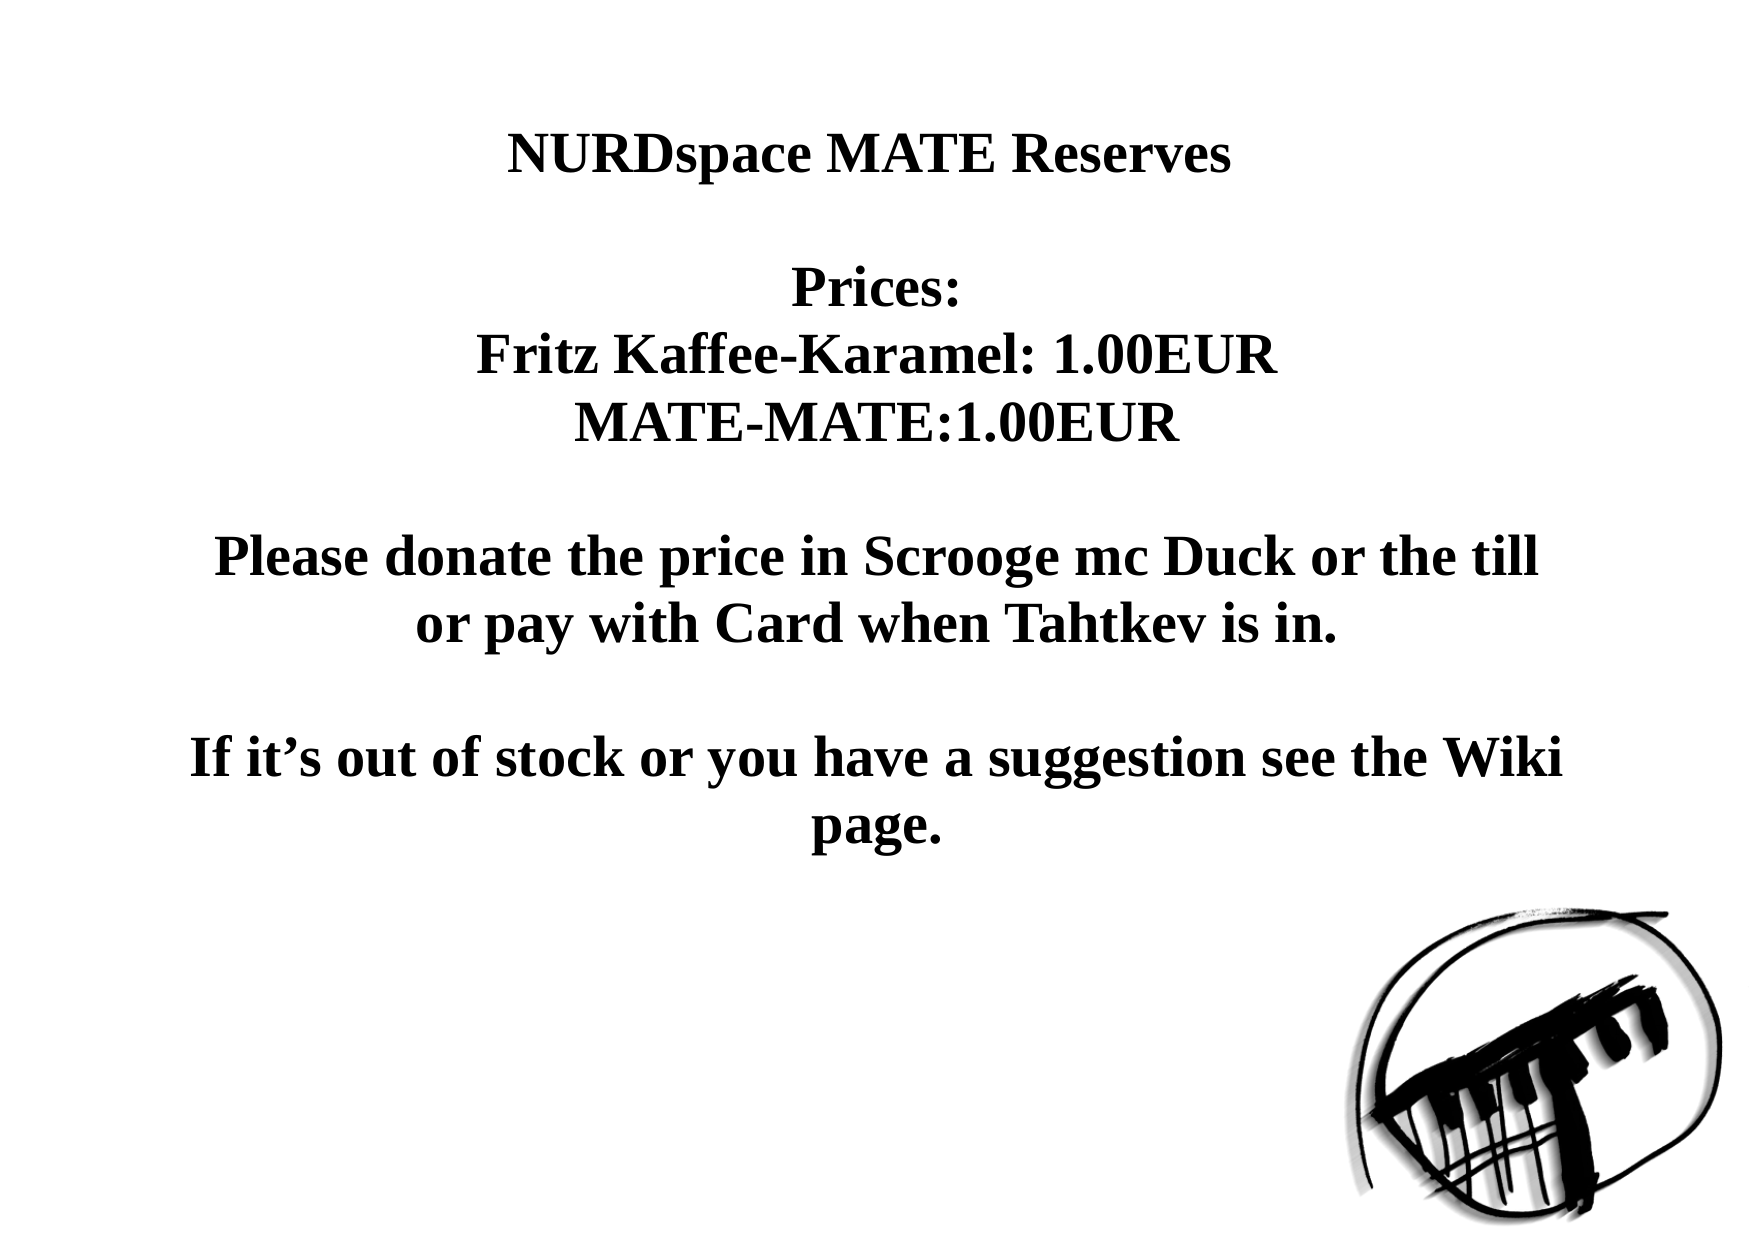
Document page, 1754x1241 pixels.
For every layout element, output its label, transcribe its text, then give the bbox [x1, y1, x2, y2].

text MATE-MATE:1.00EUR [118, 386, 1636, 453]
text Please donate the price in Scrooge mc Duck or the till [118, 521, 1636, 588]
text Prices: [118, 252, 1636, 319]
text or pay with Card when Tahtkev is in. [118, 588, 1636, 655]
picture [1340, 896, 1753, 1240]
text If it’s out of stock or you have a suggestion see the Wiki page. [118, 722, 1636, 856]
text Fritz Kaffee-Karamel: 1.00EUR [118, 319, 1636, 386]
text NURDspace MATE Reserves [118, 118, 1636, 185]
